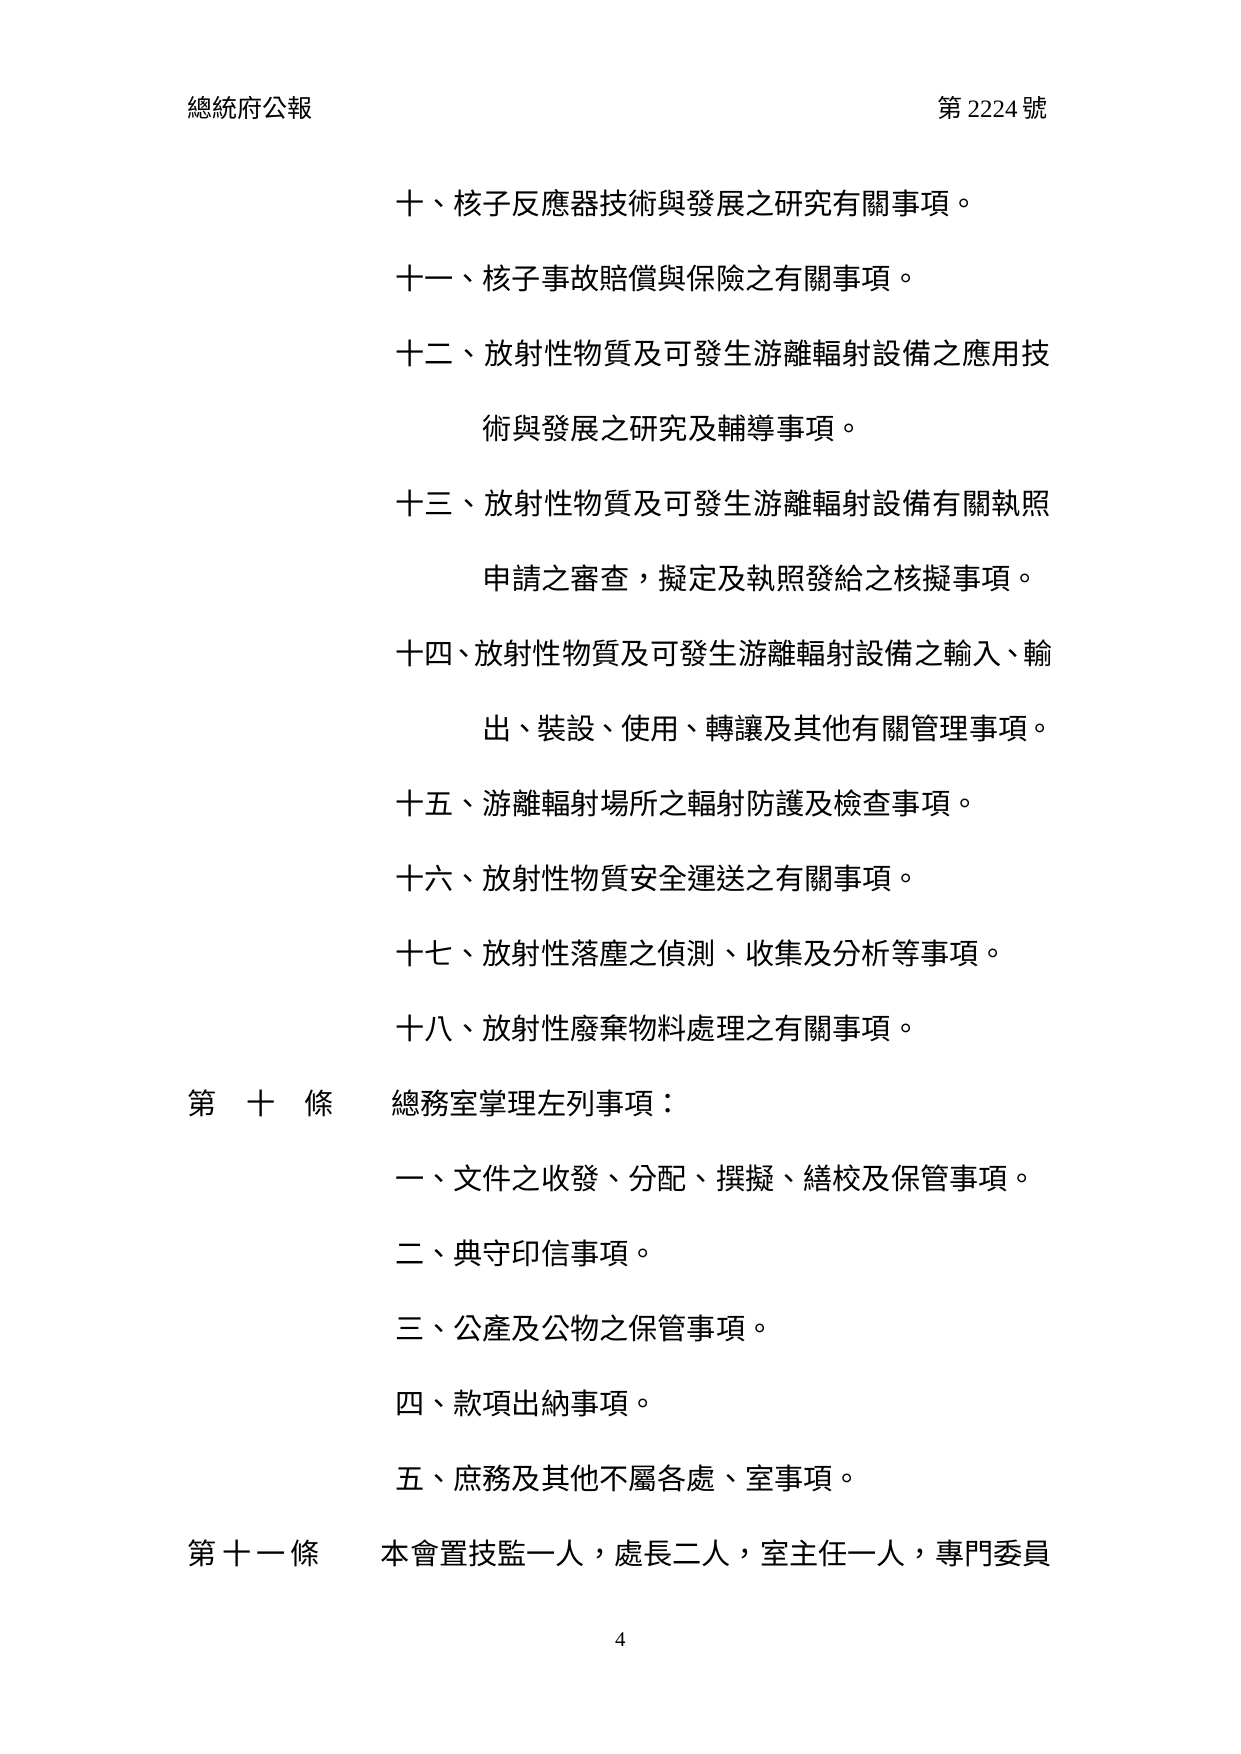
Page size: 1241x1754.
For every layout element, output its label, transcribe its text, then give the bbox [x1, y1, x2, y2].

text 十四、放射性物質及可發生游離輻射設備之輸入、輸出、裝設、使用、轉讓及其他有關管理事項。 [395, 614, 1053, 764]
text 第十一條 本會置技監一人，處長二人，室主任一人，專門委員二人至四人，其職位均列第十至第十四職等；秘書一人，科長五人，技正三人至五人，其職位均列第六至第九職等；技士三人至五人，科員七人至十一人，其中三人職位得列第六至第九職等，其餘均列第一至第五職等；辦事員五人至七人，其職位列第一至第五職等；書記五人至七人，其職位列第一至第三職等。 [187, 1514, 1053, 1589]
text 五、庶務及其他不屬各處、室事項。 [395, 1439, 1053, 1514]
text 第 十 條 總務室掌理左列事項： [187, 1064, 1053, 1139]
text 十八、放射性廢棄物料處理之有關事項。 [395, 989, 1053, 1064]
text 十七、放射性落塵之偵測、收集及分析等事項。 [395, 914, 1053, 989]
text 十二、放射性物質及可發生游離輻射設備之應用技術與發展之研究及輔導事項。 [395, 314, 1053, 464]
text 十、核子反應器技術與發展之研究有關事項。 [395, 164, 1053, 239]
text 十六、放射性物質安全運送之有關事項。 [395, 839, 1053, 914]
text 十五、游離輻射場所之輻射防護及檢查事項。 [395, 764, 1053, 839]
text 四、款項出納事項。 [395, 1364, 1053, 1439]
text 三、公產及公物之保管事項。 [395, 1289, 1053, 1364]
text 十一、核子事故賠償與保險之有關事項。 [395, 239, 1053, 314]
text 二、典守印信事項。 [395, 1214, 1053, 1289]
text 十三、放射性物質及可發生游離輻射設備有關執照申請之審查，擬定及執照發給之核擬事項。 [395, 464, 1053, 614]
text 一、文件之收發、分配、撰擬、繕校及保管事項。 [395, 1139, 1053, 1214]
